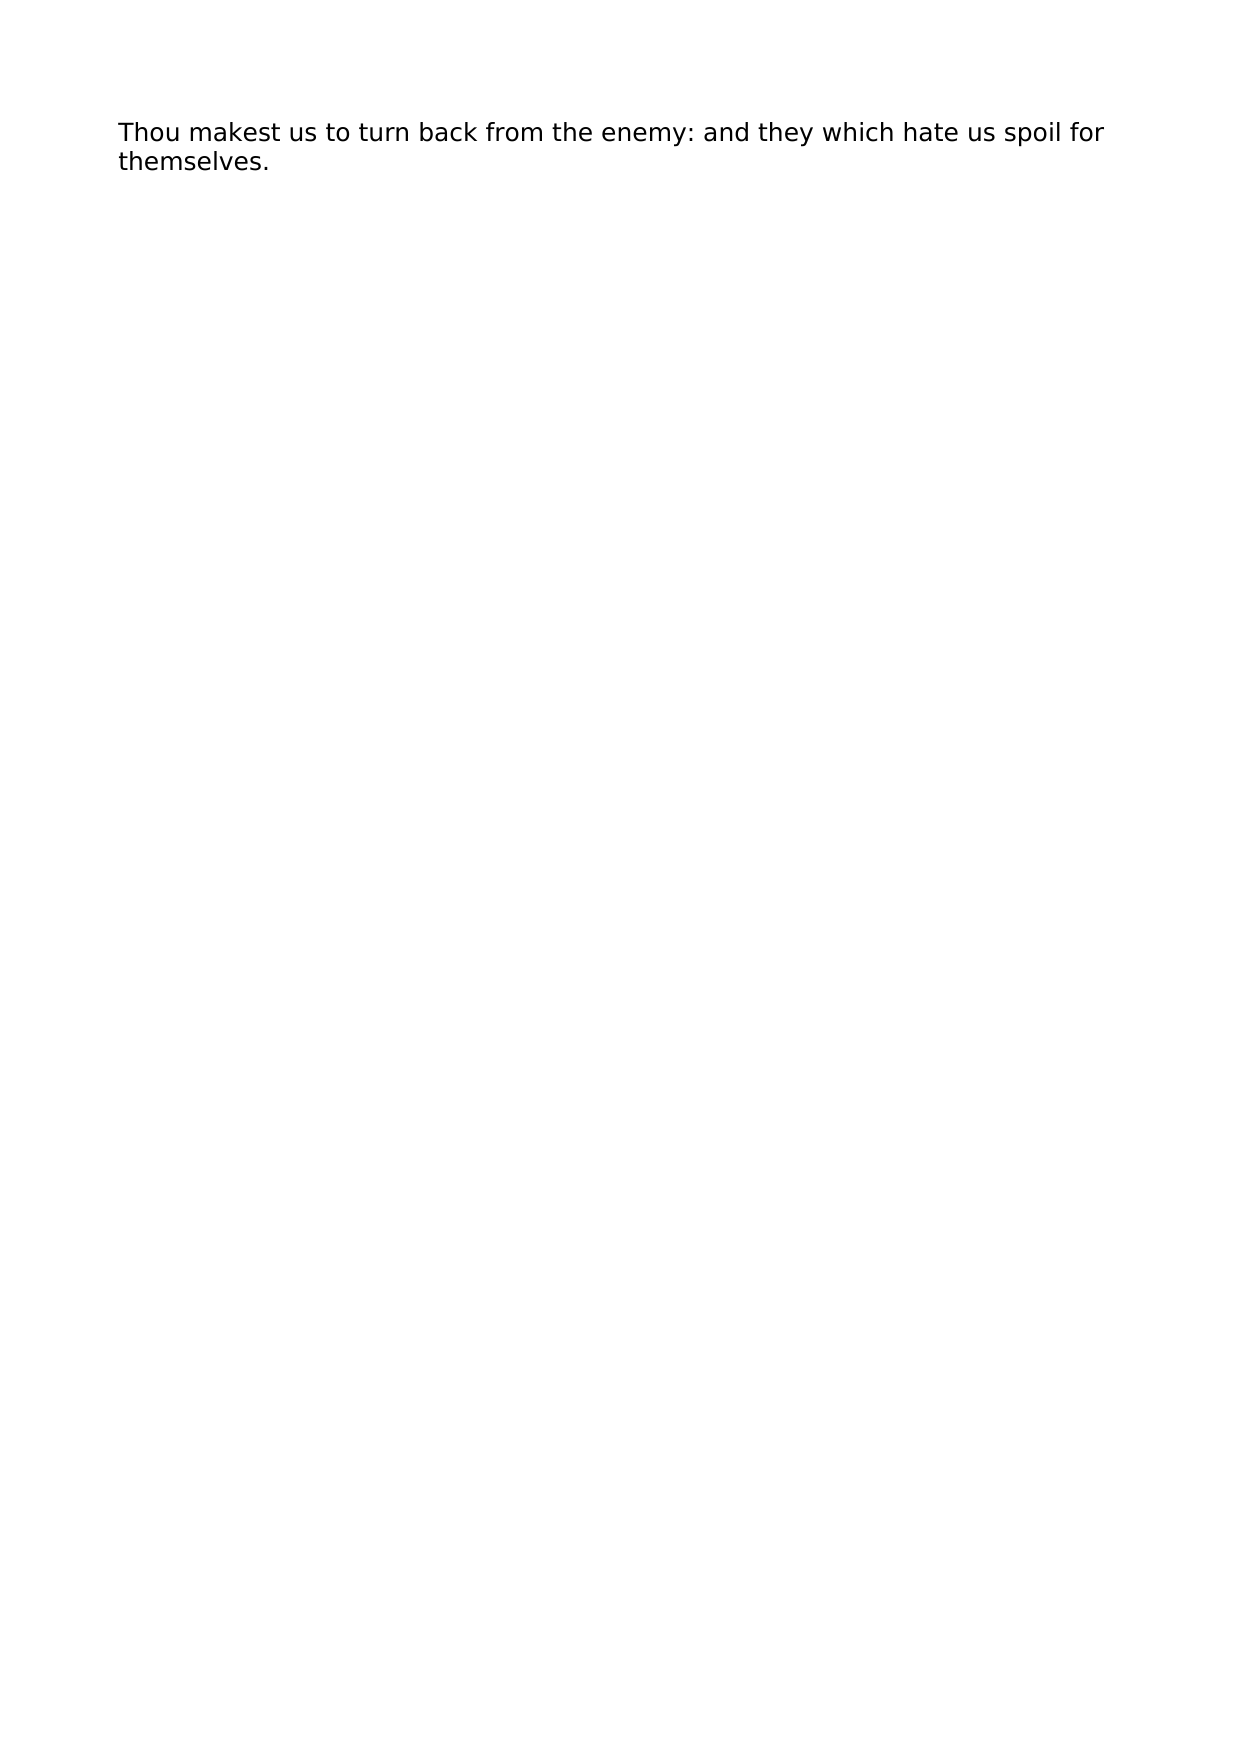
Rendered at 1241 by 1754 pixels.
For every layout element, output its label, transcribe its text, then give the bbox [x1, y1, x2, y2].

text Thou makest us to turn back from the enemy: and they which hate us spoil for themselves. [118, 118, 1122, 176]
